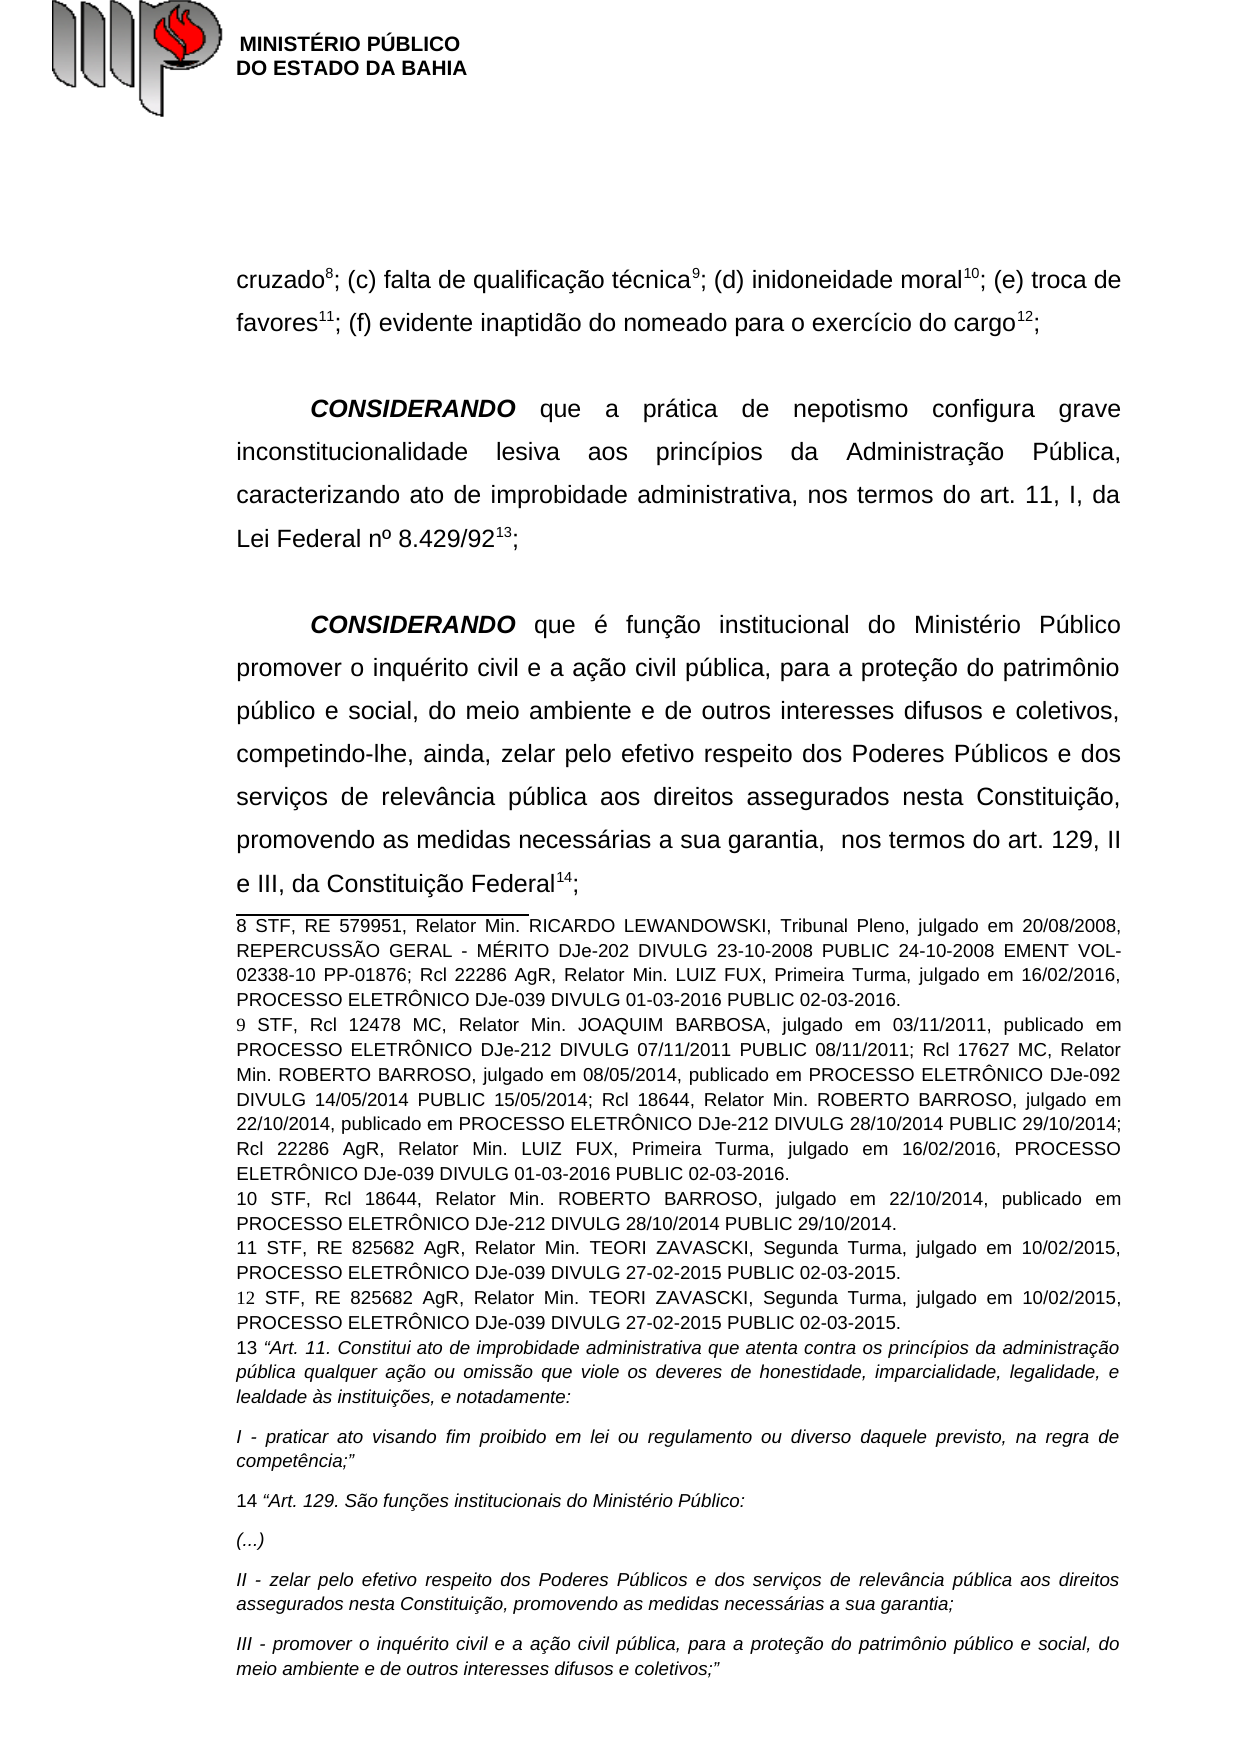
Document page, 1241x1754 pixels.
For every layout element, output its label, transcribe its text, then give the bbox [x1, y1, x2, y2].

text CONSIDERANDO que a prática de nepotismo configura grave inconstitucionalidade lesiva aos princípios da Administração Pública, caracterizando ato de improbidade administrativa, nos termos do art. 11, I, da Lei Federal nº 8.429/92; [236, 394, 1122, 552]
text STF, RE 825682 AgR, Relator Min. TEORI ZAVASCKI, Segunda Turma, julgado em 10/02/2015, PROCESSO ELETRÔNICO DJe-039 DIVULG 27-02-2015 PUBLIC 02-03-2015. [236, 1287, 1122, 1333]
text STF, Rcl 18644, Relator Min. ROBERTO BARROSO, julgado em 22/10/2014, publicado em PROCESSO ELETRÔNICO DJe-212 DIVULG 28/10/2014 PUBLIC 29/10/2014. [236, 1187, 1122, 1234]
text II - zelar pelo efetivo respeito dos Poderes Públicos e dos serviços de relevância pública aos direitos assegurados nesta Constituição, promovendo as medidas necessárias a sua garantia; [236, 1568, 1122, 1615]
text CONSIDERANDO que, à parte o entendimento jurisprudencial mais recente, acima referido, a Corte Constitucional brasileira possui firme jurisprudência no sentido de considerar caracterizado o nepotismo na nomeação de familiares para cargos políticos, uma vez configurada a presença de qualquer um dos seguintes requisitos: (a) fraude à lei; (b) nepotismo cruzado; (c) falta de qualificação técnica; (d) inidoneidade moral; (e) troca de favores; (f) evidente inaptidão do nomeado para o exercício do cargo; [236, 265, 1122, 337]
text III - promover o inquérito civil e a ação civil pública, para a proteção do patrimônio público e social, do meio ambiente e de outros interesses difusos e coletivos;” [236, 1632, 1122, 1679]
text “Art. 11. Constitui ato de improbidade administrativa que atenta contra os princípios da administração pública qualquer ação ou omissão que viole os deveres de honestidade, imparcialidade, legalidade, e lealdade às instituições, e notadamente: [236, 1336, 1122, 1408]
text STF, RE 579951, Relator Min. RICARDO LEWANDOWSKI, Tribunal Pleno, julgado em 20/08/2008, REPERCUSSÃO GERAL - MÉRITO DJe-202 DIVULG 23-10-2008 PUBLIC 24-10-2008 EMENT VOL-02338-10 PP-01876; Rcl 22286 AgR, Relator Min. LUIZ FUX, Primeira Turma, julgado em 16/02/2016, PROCESSO ELETRÔNICO DJe-039 DIVULG 01-03-2016 PUBLIC 02-03-2016. [236, 915, 1122, 1011]
text I - praticar ato visando fim proibido em lei ou regulamento ou diverso daquele previsto, na regra de competência;” [236, 1425, 1122, 1472]
text “Art. 129. São funções institucionais do Ministério Público: [236, 1489, 1122, 1511]
text STF, Rcl 12478 MC, Relator Min. JOAQUIM BARBOSA, julgado em 03/11/2011, publicado em PROCESSO ELETRÔNICO DJe-212 DIVULG 07/11/2011 PUBLIC 08/11/2011; Rcl 17627 MC, Relator Min. ROBERTO BARROSO, julgado em 08/05/2014, publicado em PROCESSO ELETRÔNICO DJe-092 DIVULG 14/05/2014 PUBLIC 15/05/2014; Rcl 18644, Relator Min. ROBERTO BARROSO, julgado em 22/10/2014, publicado em PROCESSO ELETRÔNICO DJe-212 DIVULG 28/10/2014 PUBLIC 29/10/2014; Rcl 22286 AgR, Relator Min. LUIZ FUX, Primeira Turma, julgado em 16/02/2016, PROCESSO ELETRÔNICO DJe-039 DIVULG 01-03-2016 PUBLIC 02-03-2016. [236, 1014, 1122, 1184]
picture [52, 0, 232, 125]
text CONSIDERANDO que é função institucional do Ministério Público promover o inquérito civil e a ação civil pública, para a proteção do patrimônio público e social, do meio ambiente e de outros interesses difusos e coletivos, competindo-lhe, ainda, zelar pelo efetivo respeito dos Poderes Públicos e dos serviços de relevância pública aos direitos assegurados nesta Constituição, promovendo as medidas necessárias a sua garantia, nos termos do art. 129, II e III, da Constituição Federal; [236, 610, 1122, 897]
text (...) [236, 1529, 1122, 1551]
text STF, RE 825682 AgR, Relator Min. TEORI ZAVASCKI, Segunda Turma, julgado em 10/02/2015, PROCESSO ELETRÔNICO DJe-039 DIVULG 27-02-2015 PUBLIC 02-03-2015. [236, 1237, 1122, 1283]
